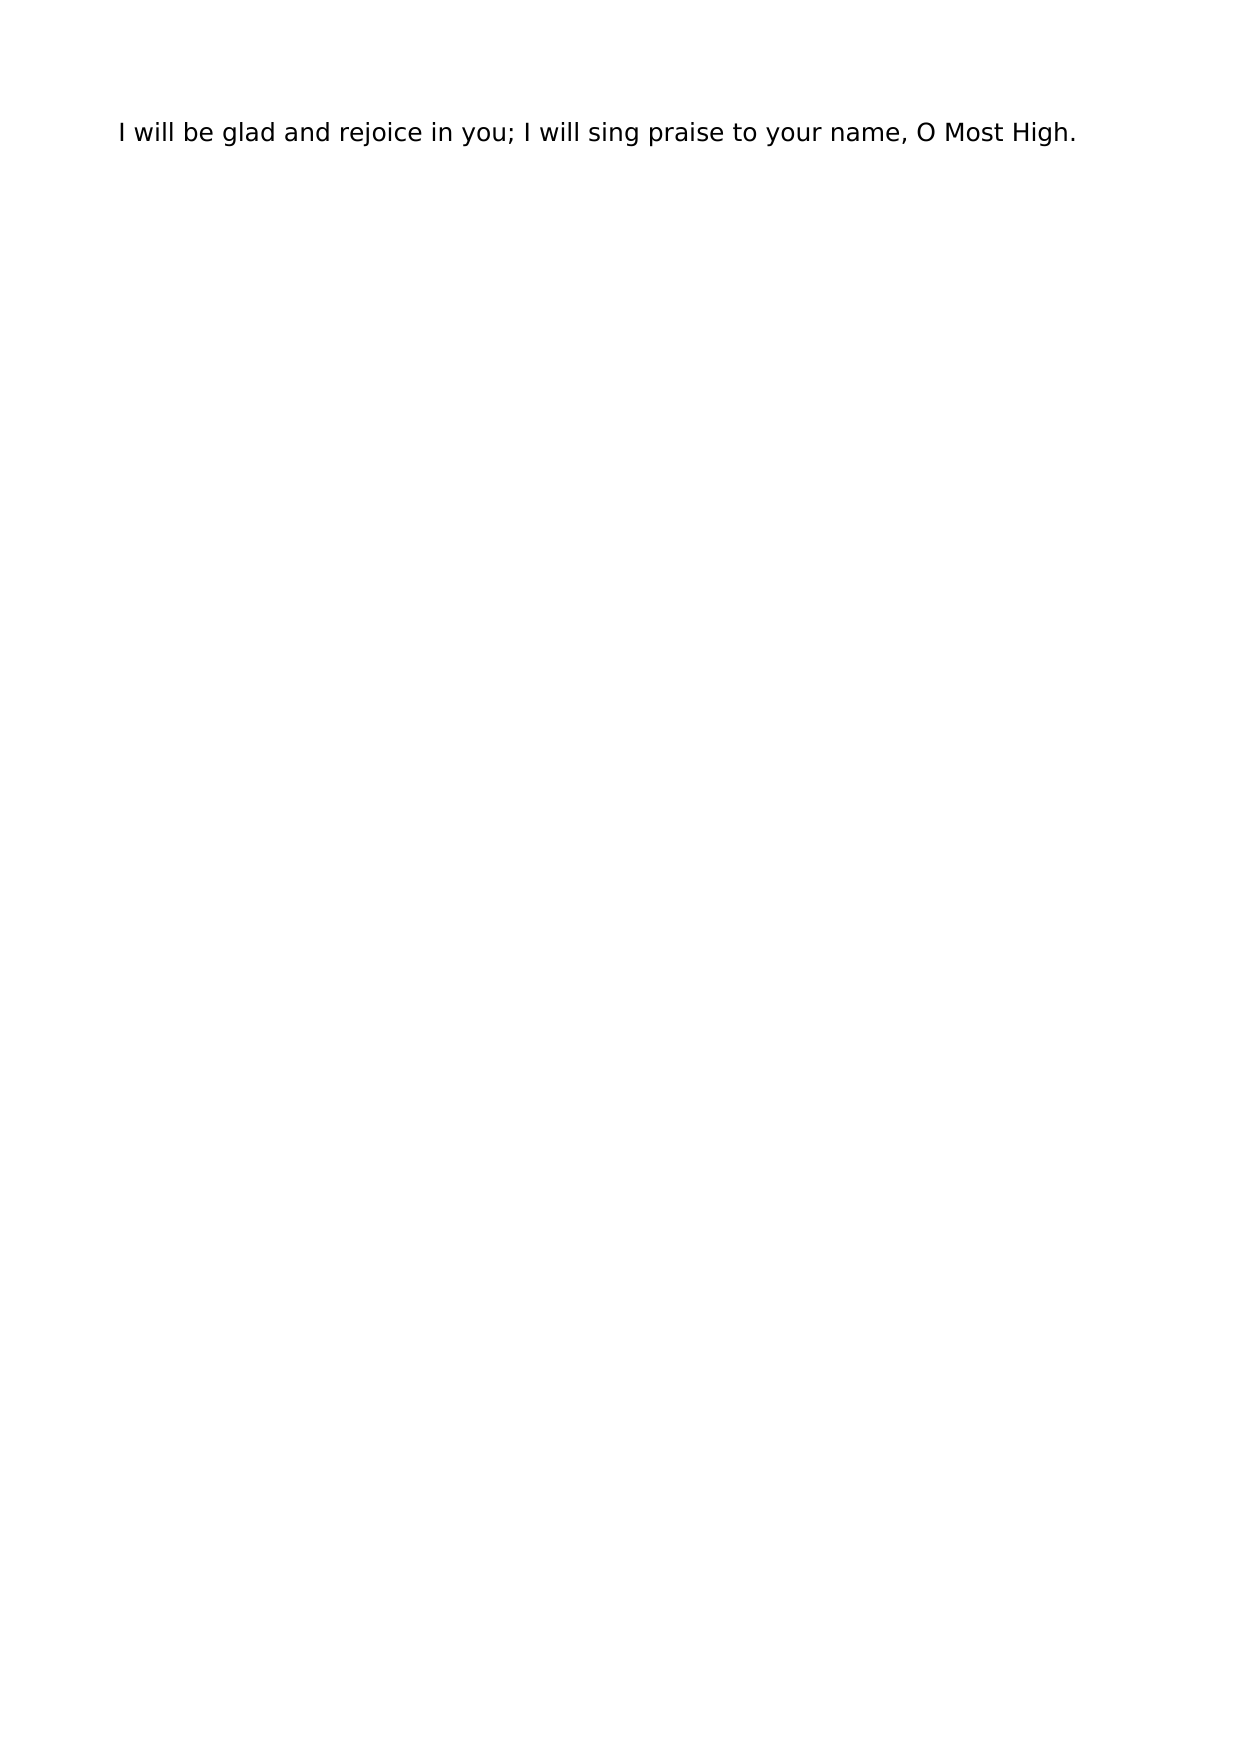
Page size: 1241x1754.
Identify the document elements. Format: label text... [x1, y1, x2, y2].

text I will be glad and rejoice in you; I will sing praise to your name, O Most High. [118, 118, 1122, 147]
